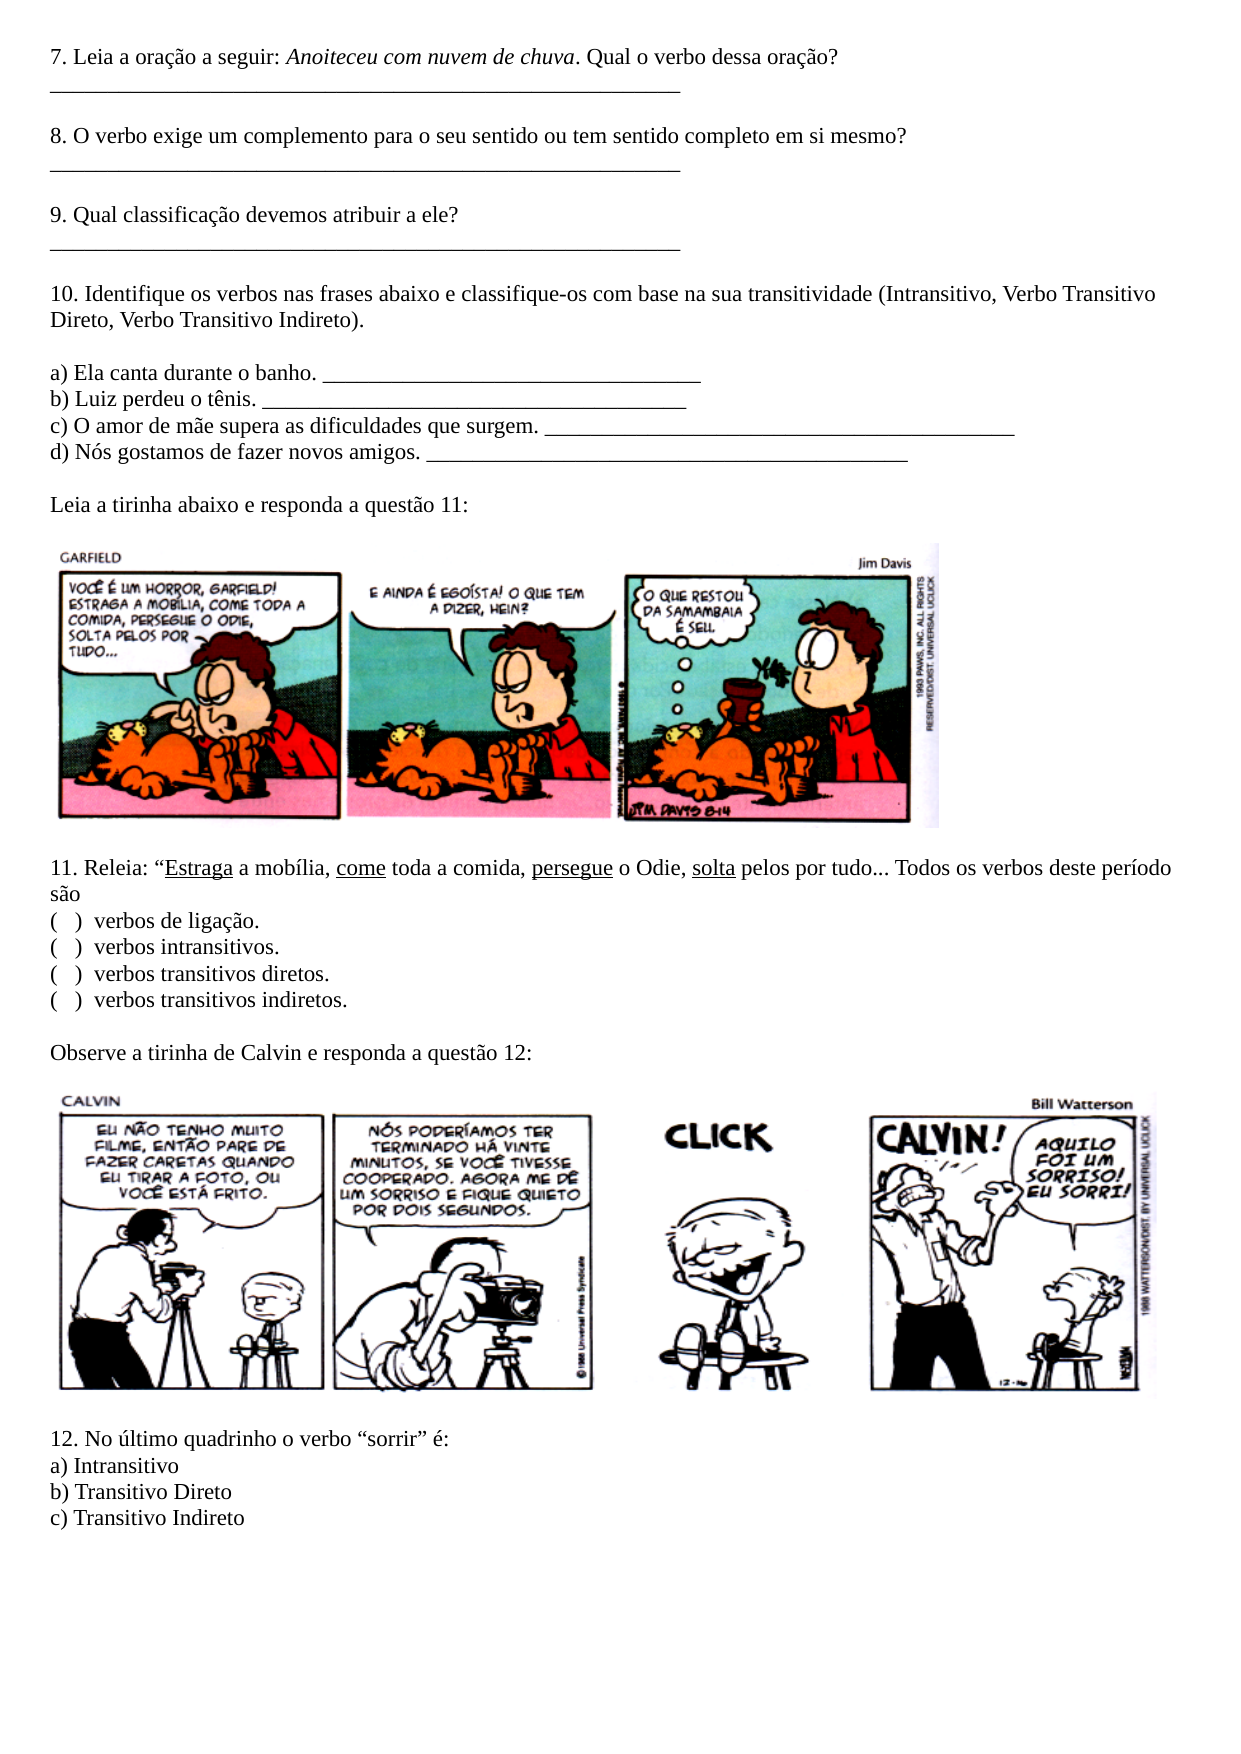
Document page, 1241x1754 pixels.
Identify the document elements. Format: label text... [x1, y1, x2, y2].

picture [53, 543, 939, 828]
text b) Transitivo Direto [50, 1478, 1196, 1504]
text _______________________________________________________ [50, 148, 1196, 174]
text 8. O verbo exige um complemento para o seu sentido ou tem sentido completo em si mesmo? [50, 122, 1196, 148]
text 11. Releia: “Estraga a mobília, come toda a comida, persegue o Odie, solta pelos por tudo... Todos os verbos deste período são [50, 854, 1196, 907]
text ( ) verbos transitivos indiretos. [50, 986, 1196, 1012]
text a) Ela canta durante o banho. _________________________________ [50, 359, 1196, 385]
text c) O amor de mãe supera as dificuldades que surgem. _________________________________________ [50, 412, 1196, 438]
text b) Luiz perdeu o tênis. _____________________________________ [50, 385, 1196, 412]
text 7. Leia a oração a seguir: Anoiteceu com nuvem de chuva. Qual o verbo dessa oração? [50, 43, 1196, 69]
text 9. Qual classificação devemos atribuir a ele? [50, 201, 1196, 227]
text ( ) verbos de ligação. [50, 907, 1196, 933]
text 10. Identifique os verbos nas frases abaixo e classifique-os com base na sua transitividade (Intransitivo, Verbo Transitivo Direto, Verbo Transitivo Indireto). [50, 280, 1196, 333]
text Leia a tirinha abaixo e responda a questão 11: [50, 491, 1196, 517]
text ( ) verbos transitivos diretos. [50, 959, 1196, 986]
text a) Intransitivo [50, 1452, 1196, 1478]
text _______________________________________________________ [50, 227, 1196, 253]
text Observe a tirinha de Calvin e responda a questão 12: [50, 1039, 1196, 1065]
text d) Nós gostamos de fazer novos amigos. __________________________________________ [50, 438, 1196, 464]
text ( ) verbos intransitivos. [50, 933, 1196, 959]
text 12. No último quadrinho o verbo “sorrir” é: [50, 1425, 1196, 1452]
text c) Transitivo Indireto [50, 1504, 1196, 1531]
text _______________________________________________________ [50, 69, 1196, 95]
picture [53, 1091, 1157, 1399]
